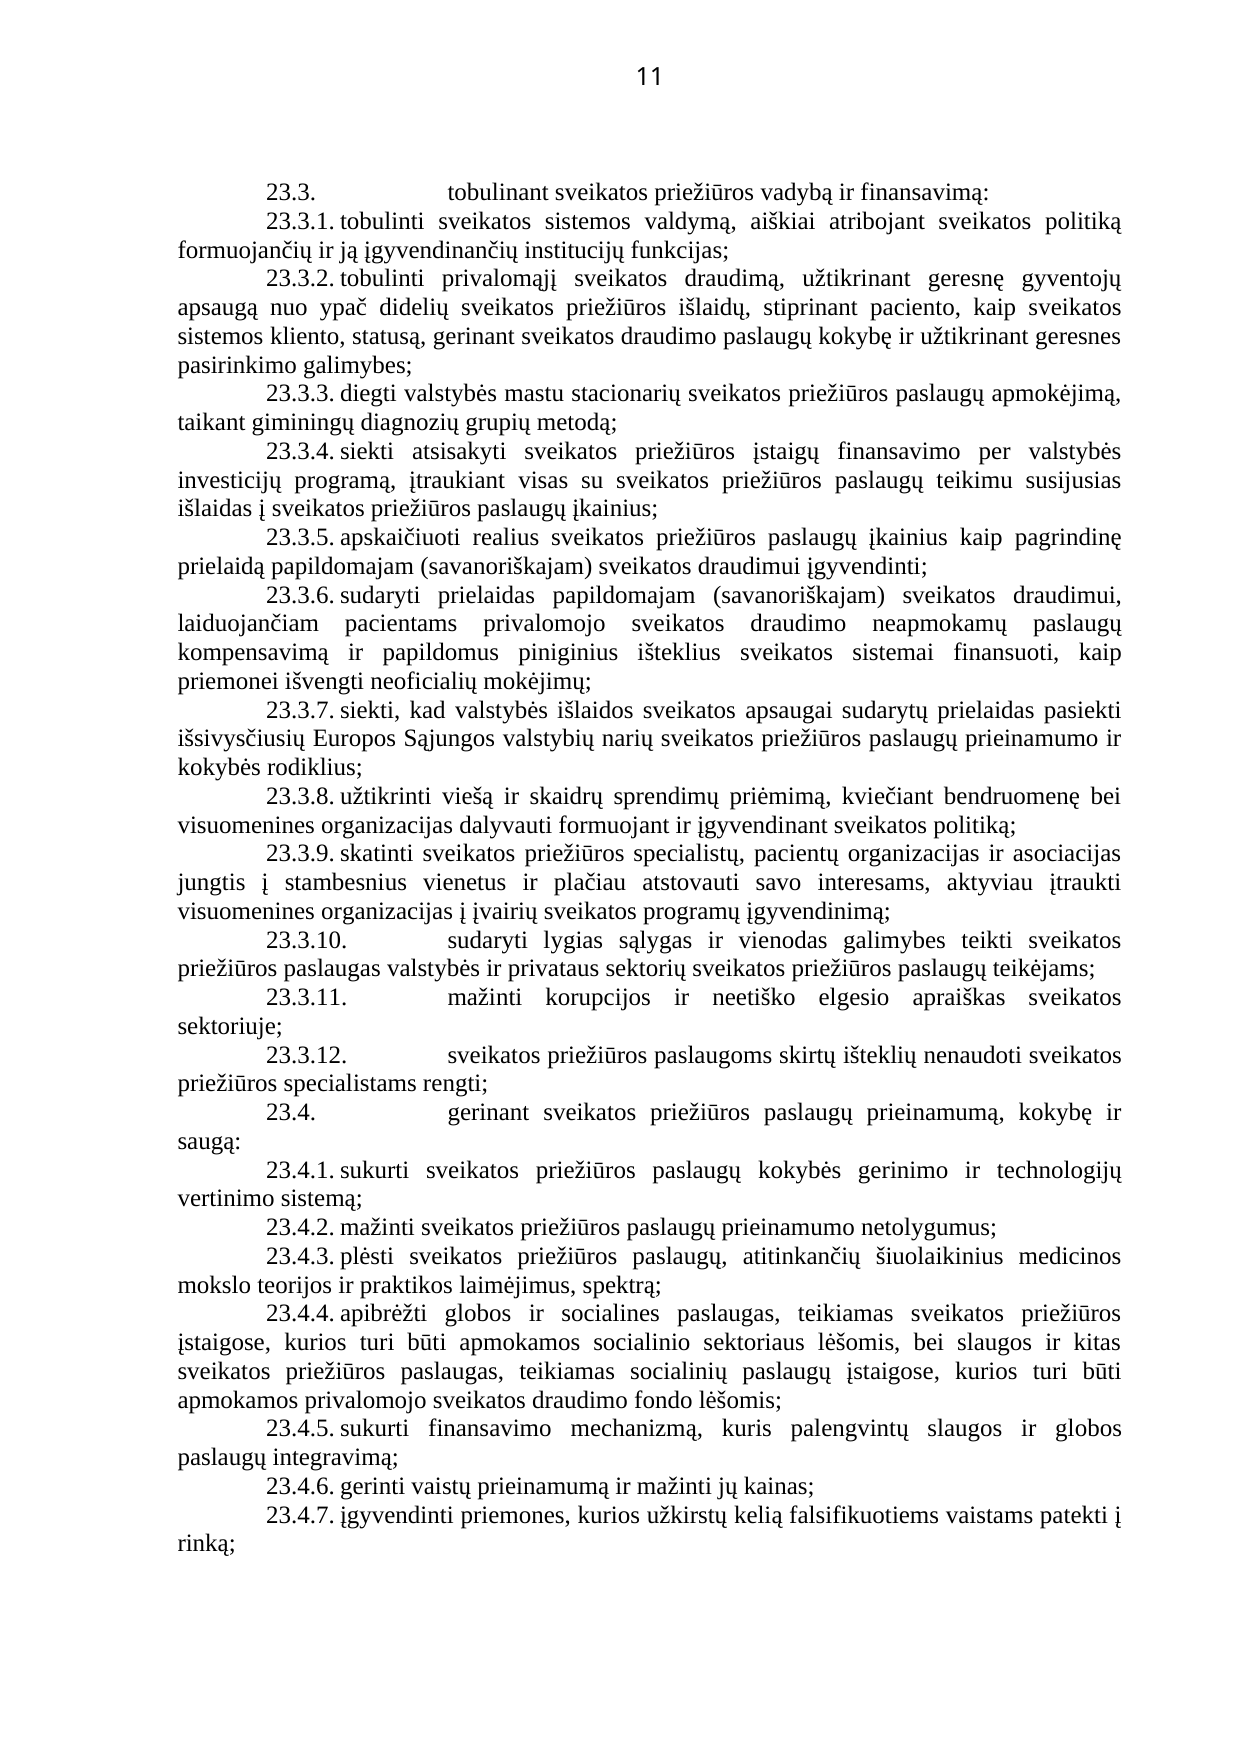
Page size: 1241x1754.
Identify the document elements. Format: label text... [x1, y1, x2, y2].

text 23.3.4. siekti atsisakyti sveikatos priežiūros įstaigų finansavimo per valstybės investicijų programą, įtraukiant visas su sveikatos priežiūros paslaugų teikimu susijusias išlaidas į sveikatos priežiūros paslaugų įkainius; [177, 436, 1122, 522]
text 23.3.3. diegti valstybės mastu stacionarių sveikatos priežiūros paslaugų apmokėjimą, taikant giminingų diagnozių grupių metodą; [177, 378, 1122, 436]
text 23.3.2. tobulinti privalomąjį sveikatos draudimą, užtikrinant geresnę gyventojų apsaugą nuo ypač didelių sveikatos priežiūros išlaidų, stiprinant paciento, kaip sveikatos sistemos kliento, statusą, gerinant sveikatos draudimo paslaugų kokybę ir užtikrinant geresnes pasirinkimo galimybes; [177, 263, 1122, 378]
text 23.3.11. mažinti korupcijos ir neetiško elgesio apraiškas sveikatos sektoriuje; [177, 982, 1122, 1040]
text 23.3.6. sudaryti prielaidas papildomajam (savanoriškajam) sveikatos draudimui, laiduojančiam pacientams privalomojo sveikatos draudimo neapmokamų paslaugų kompensavimą ir papildomus piniginius išteklius sveikatos sistemai finansuoti, kaip priemonei išvengti neoficialių mokėjimų; [177, 580, 1122, 695]
text 23.4. gerinant sveikatos priežiūros paslaugų prieinamumą, kokybę ir saugą: [177, 1097, 1122, 1155]
text 23.3.12. sveikatos priežiūros paslaugoms skirtų išteklių nenaudoti sveikatos priežiūros specialistams rengti; [177, 1040, 1122, 1097]
text 23.4.1. sukurti sveikatos priežiūros paslaugų kokybės gerinimo ir technologijų vertinimo sistemą; [177, 1155, 1122, 1212]
text 23.4.5. sukurti finansavimo mechanizmą, kuris palengvintų slaugos ir globos paslaugų integravimą; [177, 1413, 1122, 1471]
text 23.4.4. apibrėžti globos ir socialines paslaugas, teikiamas sveikatos priežiūros įstaigose, kurios turi būti apmokamos socialinio sektoriaus lėšomis, bei slaugos ir kitas sveikatos priežiūros paslaugas, teikiamas socialinių paslaugų įstaigose, kurios turi būti apmokamos privalomojo sveikatos draudimo fondo lėšomis; [177, 1298, 1122, 1413]
text 23.4.3. plėsti sveikatos priežiūros paslaugų, atitinkančių šiuolaikinius medicinos mokslo teorijos ir praktikos laimėjimus, spektrą; [177, 1241, 1122, 1298]
text 23.3.10. sudaryti lygias sąlygas ir vienodas galimybes teikti sveikatos priežiūros paslaugas valstybės ir privataus sektorių sveikatos priežiūros paslaugų teikėjams; [177, 925, 1122, 982]
text 23.3. tobulinant sveikatos priežiūros vadybą ir finansavimą: [177, 177, 1122, 206]
text 23.3.9. skatinti sveikatos priežiūros specialistų, pacientų organizacijas ir asociacijas jungtis į stambesnius vienetus ir plačiau atstovauti savo interesams, aktyviau įtraukti visuomenines organizacijas į įvairių sveikatos programų įgyvendinimą; [177, 838, 1122, 925]
text 23.4.7. įgyvendinti priemones, kurios užkirstų kelią falsifikuotiems vaistams patekti į rinką; [177, 1500, 1122, 1557]
text 23.3.7. siekti, kad valstybės išlaidos sveikatos apsaugai sudarytų prielaidas pasiekti išsivysčiusių Europos Sąjungos valstybių narių sveikatos priežiūros paslaugų prieinamumo ir kokybės rodiklius; [177, 695, 1122, 781]
text 23.3.1. tobulinti sveikatos sistemos valdymą, aiškiai atribojant sveikatos politiką formuojančių ir ją įgyvendinančių institucijų funkcijas; [177, 206, 1122, 263]
text 23.4.6. gerinti vaistų prieinamumą ir mažinti jų kainas; [177, 1471, 1122, 1500]
text 23.3.8. užtikrinti viešą ir skaidrų sprendimų priėmimą, kviečiant bendruomenę bei visuomenines organizacijas dalyvauti formuojant ir įgyvendinant sveikatos politiką; [177, 781, 1122, 838]
text 23.3.5. apskaičiuoti realius sveikatos priežiūros paslaugų įkainius kaip pagrindinę prielaidą papildomajam (savanoriškajam) sveikatos draudimui įgyvendinti; [177, 522, 1122, 580]
text 23.4.2. mažinti sveikatos priežiūros paslaugų prieinamumo netolygumus; [177, 1212, 1122, 1241]
